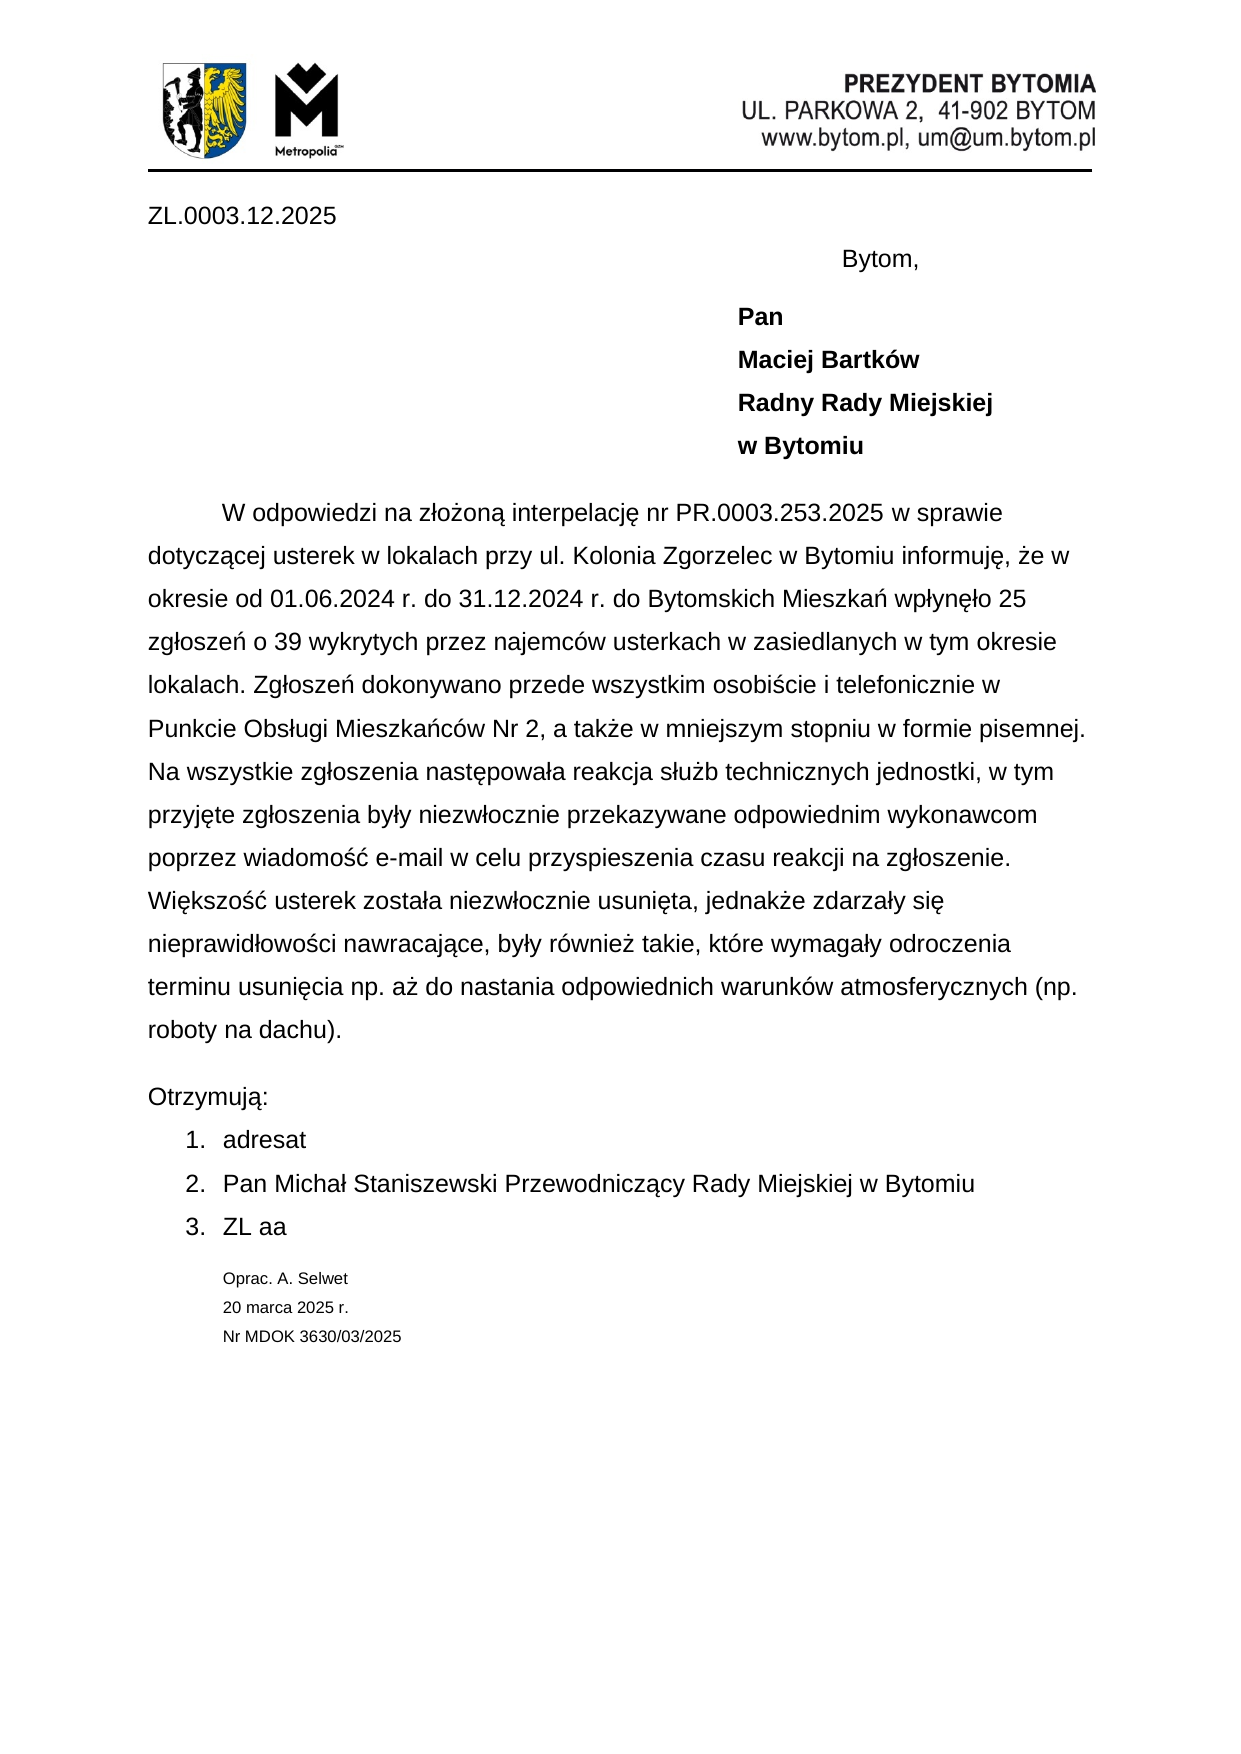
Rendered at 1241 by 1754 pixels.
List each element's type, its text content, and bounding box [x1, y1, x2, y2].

text Maciej Bartków [738, 345, 1092, 374]
text Oprac. A. Selwet [223, 1269, 1092, 1288]
text W odpowiedzi na złożoną interpelację nr PR.0003.253.2025 w sprawie dotyczącej usterek w lokalach przy ul. Kolonia Zgorzelec w Bytomiu informuję, że w okresie od 01.06.2024 r. do 31.12.2024 r. do Bytomskich Mieszkań wpłynęło 25 zgłoszeń o 39 wykrytych przez najemców usterkach w zasiedlanych w tym okresie lokalach. Zgłoszeń dokonywano przede wszystkim osobiście i telefonicznie w Punkcie Obsługi Mieszkańców Nr 2, a także w mniejszym stopniu w formie pisemnej. Na wszystkie zgłoszenia następowała reakcja służb technicznych jednostki, w tym przyjęte zgłoszenia były niezwłocznie przekazywane odpowiednim wykonawcom poprzez wiadomość e-mail w celu przyspieszenia czasu reakcji na zgłoszenie. Większość usterek została niezwłocznie usunięta, jednakże zdarzały się nieprawidłowości nawracające, były również takie, które wymagały odroczenia terminu usunięcia np. aż do nastania odpowiednich warunków atmosferycznych (np. roboty na dachu). [148, 498, 1092, 1044]
text Nr MDOK 3630/03/2025 [223, 1327, 1092, 1346]
list ZL aa [185, 1212, 1092, 1240]
text Radny Rady Miejskiej [738, 388, 1092, 417]
list adresat [185, 1125, 1092, 1154]
picture [147, 54, 1096, 167]
text Otrzymują: [148, 1082, 1092, 1111]
text 20 marca 2025 r. [223, 1298, 1092, 1317]
text w Bytomiu [738, 431, 1092, 460]
text Bytom, [842, 244, 1092, 273]
text ZL.0003.12.2025 [148, 201, 1092, 230]
list Pan Michał Staniszewski Przewodniczący Rady Miejskiej w Bytomiu [185, 1168, 1092, 1197]
text Pan [738, 302, 1092, 331]
